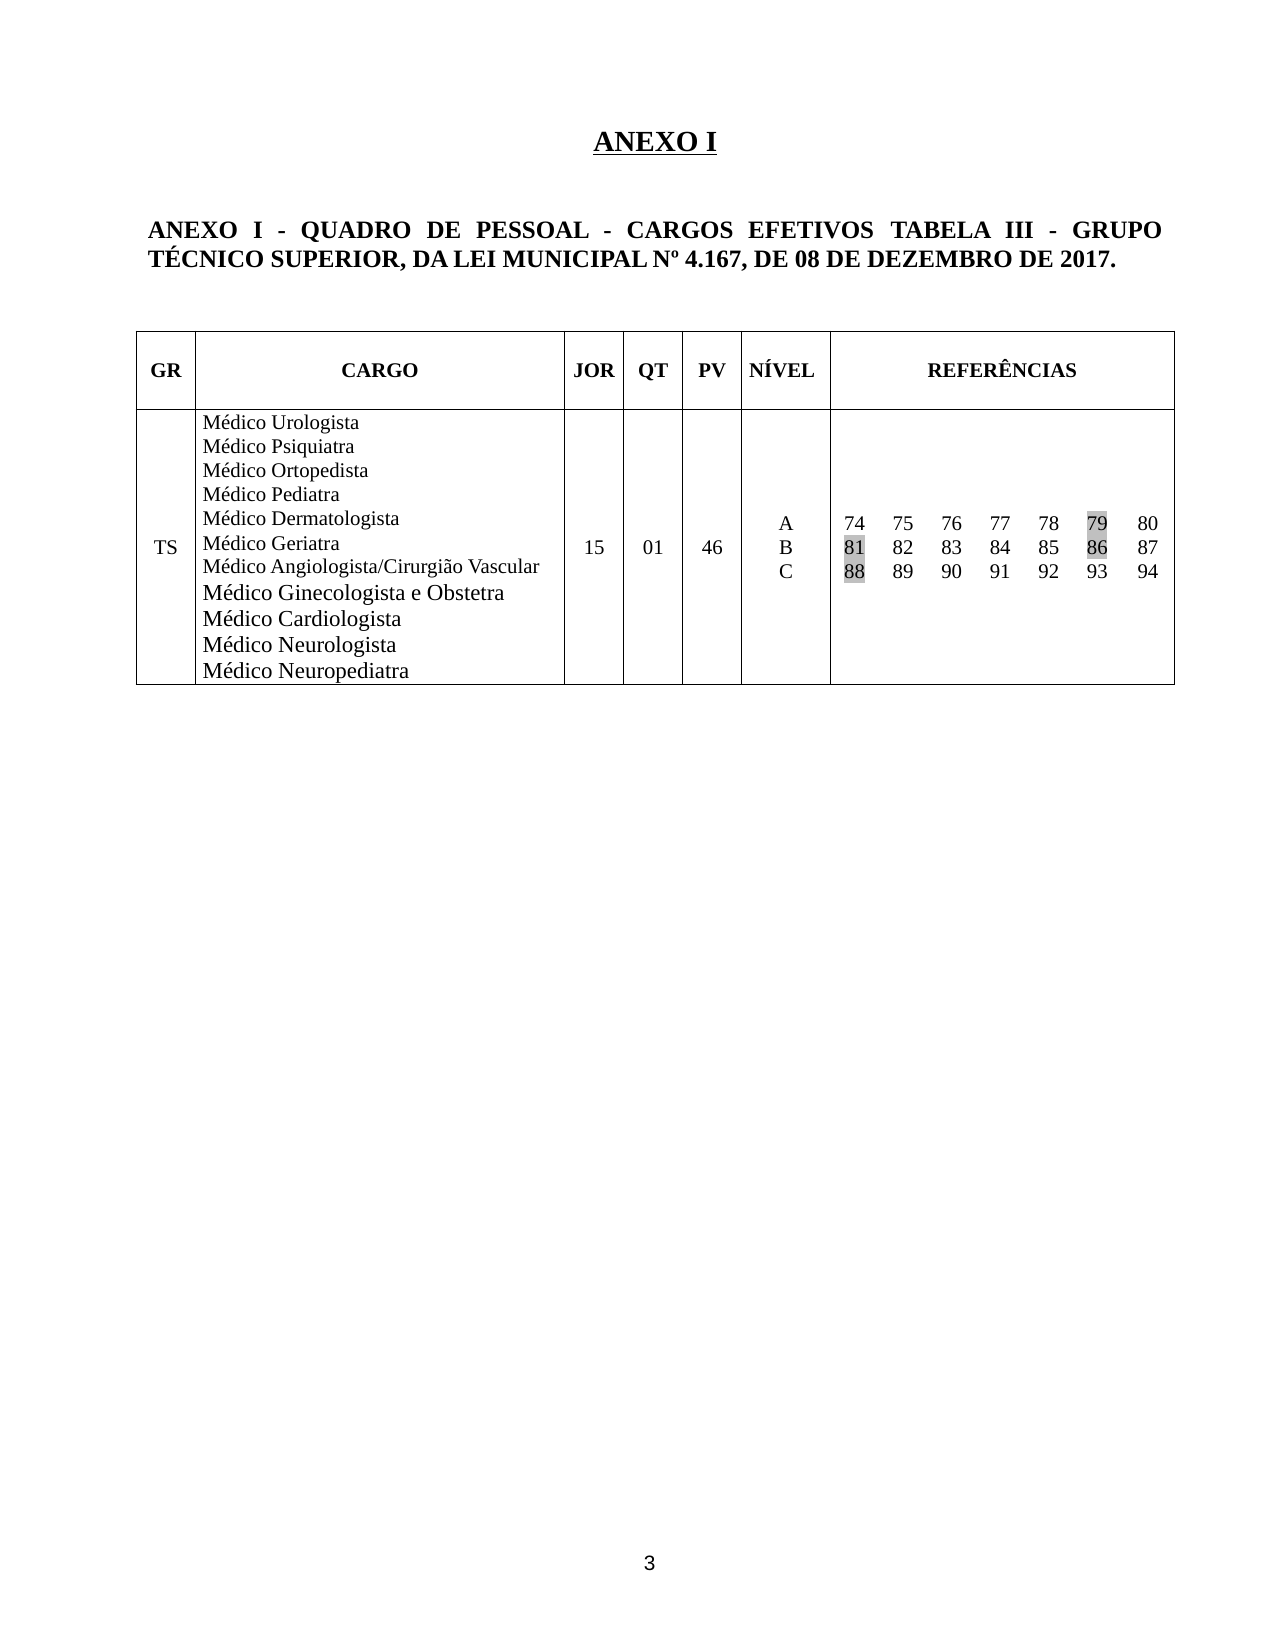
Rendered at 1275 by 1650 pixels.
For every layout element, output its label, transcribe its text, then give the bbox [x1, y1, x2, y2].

table_cell 79 86 93 [1073, 410, 1121, 684]
table_cell A B C [742, 410, 830, 684]
table_cell 80 87 94 [1121, 410, 1174, 684]
table_header PV [683, 332, 741, 409]
table_header JOR [565, 332, 623, 409]
table_header GR [137, 332, 195, 409]
table_cell 46 [683, 410, 741, 684]
table_cell 76 83 90 [927, 410, 976, 684]
text ANEXO I [148, 124, 1162, 158]
table_cell 01 [624, 410, 682, 684]
table_cell Médico Urologista Médico Psiquiatra Médico Ortopedista Médico Pediatra Médico Dermatologista Médico Geriatra Médico Angiologista/Cirurgião Vascular Médico Ginecologista e Obstetra Médico Cardiologista Médico Neurologista Médico Neuropediatra [196, 410, 564, 684]
table_cell 77 84 91 [976, 410, 1024, 684]
table_cell 78 85 92 [1024, 410, 1073, 684]
table_header QT [624, 332, 682, 409]
table_header NÍVEL [742, 332, 830, 409]
table_cell TS [137, 410, 195, 684]
table_cell 75 82 89 [879, 410, 927, 684]
table_cell 15 [565, 410, 623, 684]
table_cell 74 81 88 [831, 410, 879, 684]
table_header REFERÊNCIAS [831, 332, 1174, 409]
table_header CARGO [196, 332, 564, 409]
text ANEXO I - QUADRO DE PESSOAL - CARGOS EFETIVOS TABELA III - GRUPO TÉCNICO SUPERIOR, DA LEI MUNICIPAL Nº 4.167, DE 08 DE DEZEMBRO DE 2017. [148, 216, 1162, 273]
